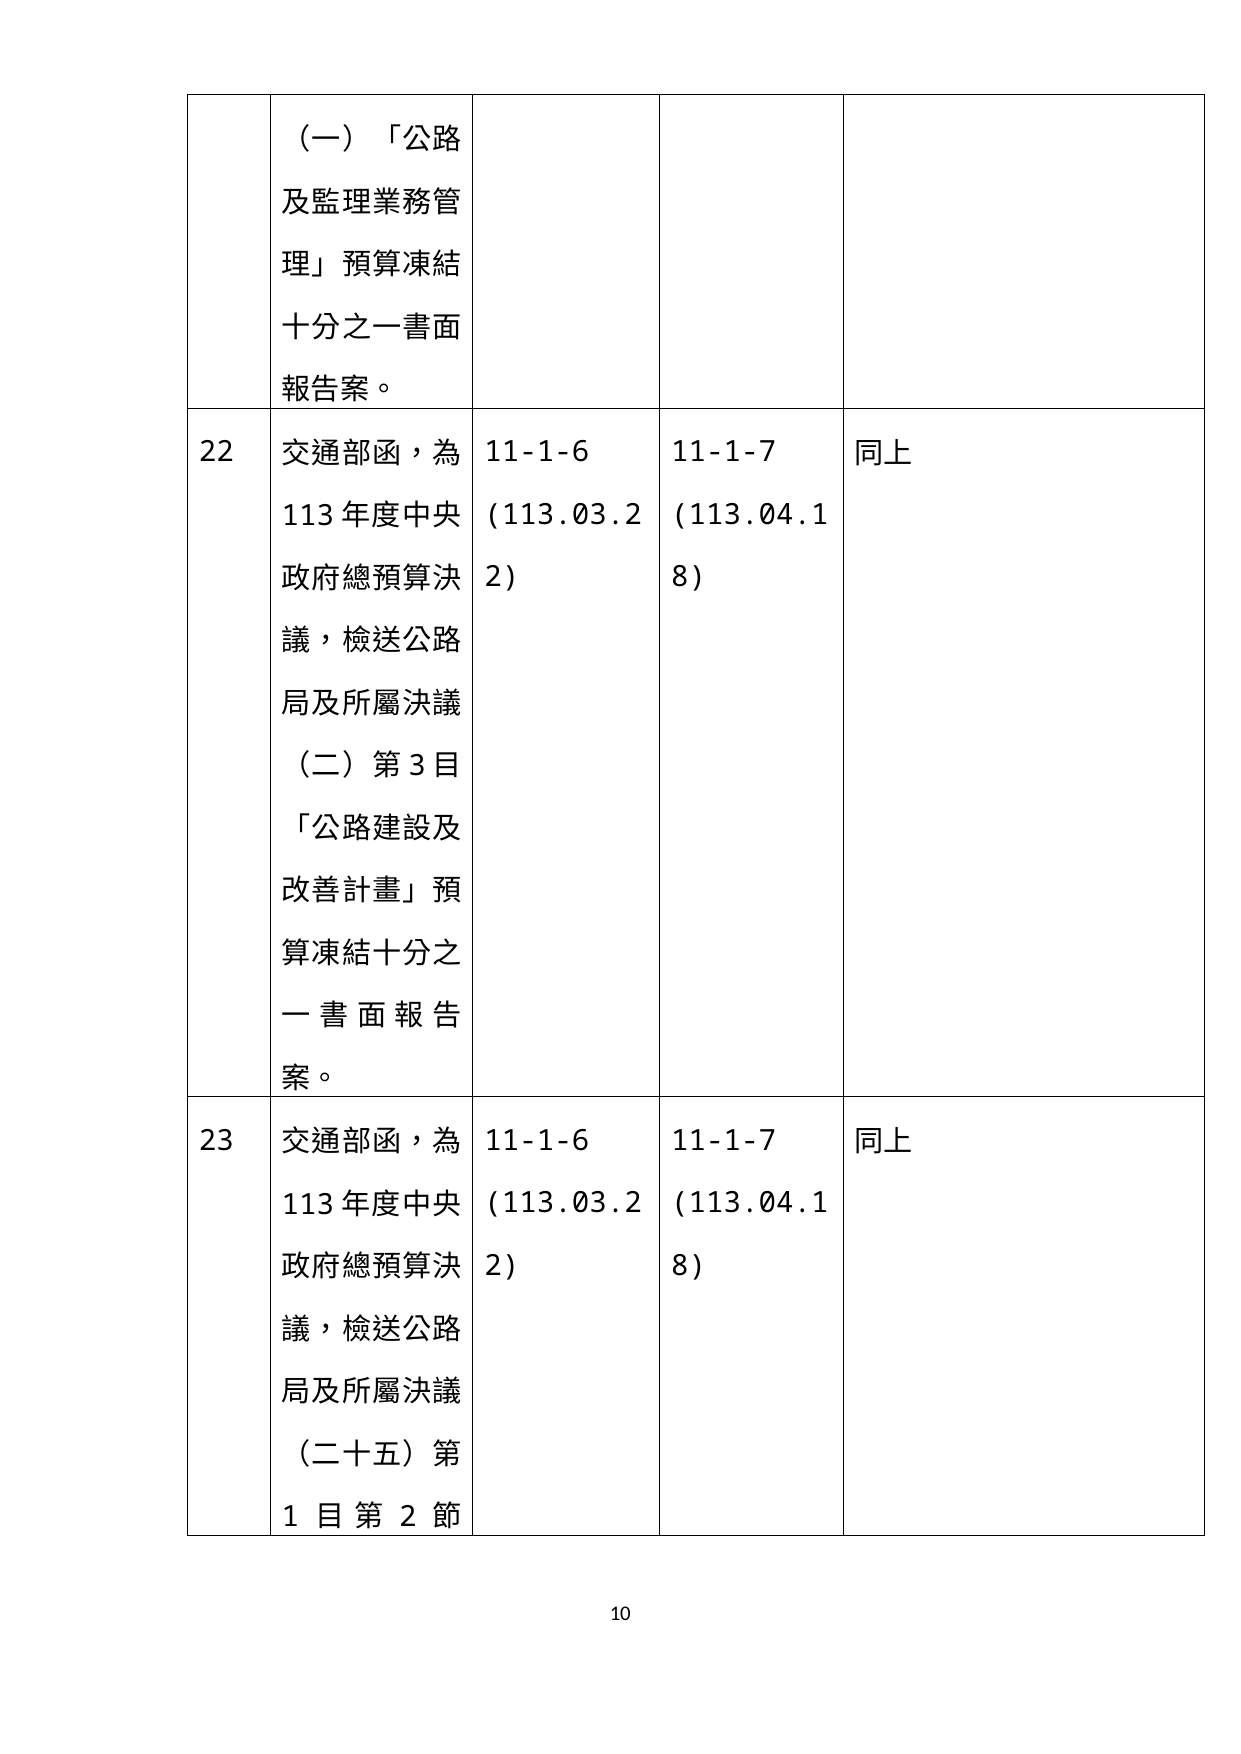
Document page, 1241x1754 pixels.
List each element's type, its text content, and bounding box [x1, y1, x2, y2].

table_cell [844, 95, 1204, 408]
table_cell 11-1-7 (113.04.18) [660, 1097, 843, 1535]
table_cell （一）「公路及監理業務管理」預算凍結十分之一書面報告案。 [271, 95, 472, 408]
table_cell 同上 [844, 1097, 1204, 1535]
table_cell 同上 [844, 409, 1204, 1096]
table_cell 11-1-7 (113.04.18) [660, 409, 843, 1096]
table_cell [660, 95, 843, 408]
table_cell 交通部函，為113年度中央政府總預算決議，檢送公路局及所屬決議（二）第3目「公路建設及改善計畫」預算凍結十分之一書面報告案。 [271, 409, 472, 1096]
table_cell 交通部函，為113年度中央政府總預算決議，檢送公路局及所屬決議（二十五）第1目第2節 [271, 1097, 472, 1535]
table_cell [188, 409, 270, 1096]
table_cell [188, 95, 270, 408]
table_cell [473, 95, 659, 408]
table_cell 11-1-6 (113.03.22) [473, 1097, 659, 1535]
table_cell [188, 1097, 270, 1535]
table_cell 11-1-6 (113.03.22) [473, 409, 659, 1096]
